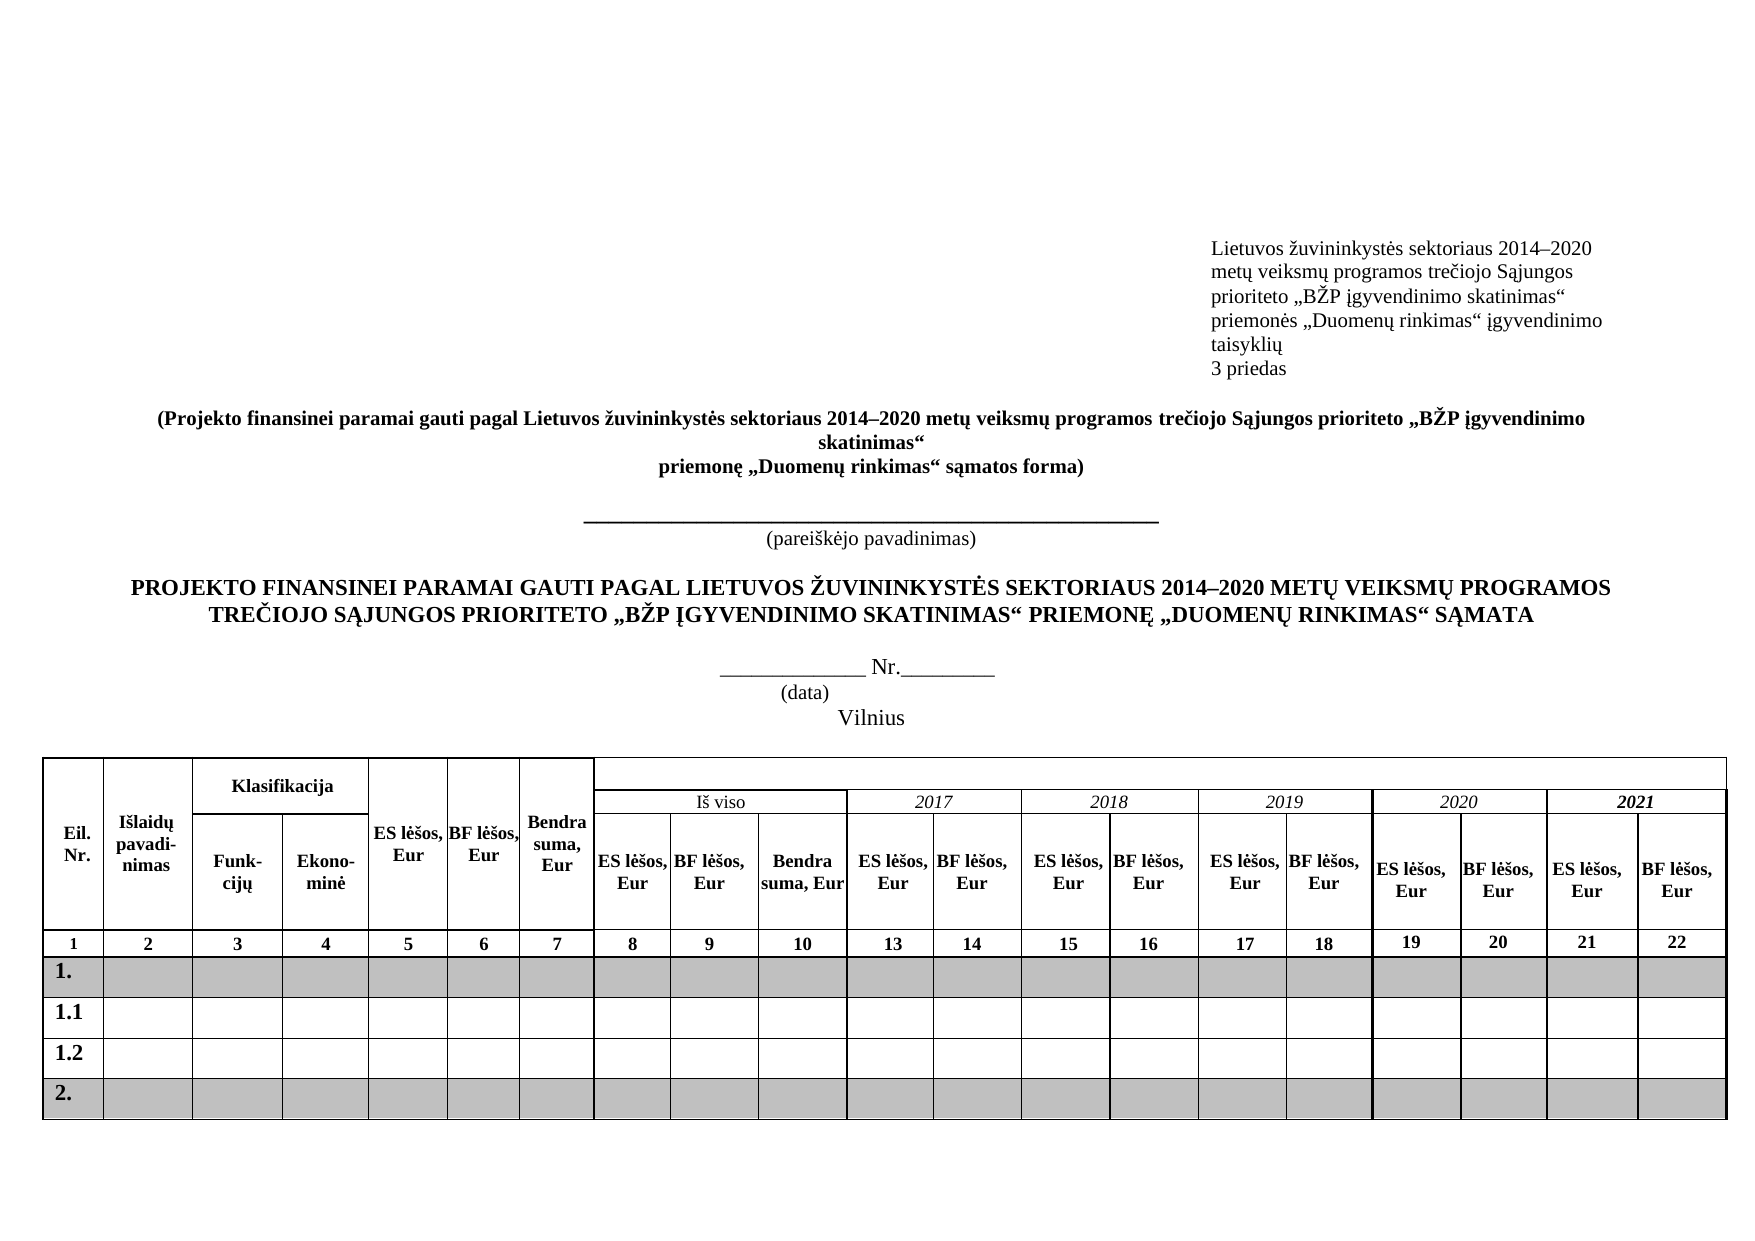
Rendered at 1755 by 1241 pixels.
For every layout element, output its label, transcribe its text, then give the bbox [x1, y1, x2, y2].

table_cell [1548, 998, 1637, 1037]
table_cell [448, 1079, 519, 1118]
table_cell [520, 1039, 593, 1078]
table_cell Funk-cijų [193, 815, 282, 929]
table_cell 2018 [1022, 790, 1198, 813]
table_cell [848, 958, 933, 997]
table_header Klasifikacija [193, 759, 368, 813]
table_header [595, 758, 1726, 789]
table_cell [1462, 1039, 1546, 1078]
table_cell 2020 [1374, 790, 1546, 813]
table_cell [848, 1079, 933, 1118]
table_cell [848, 1039, 933, 1078]
table_cell 19 [1374, 930, 1460, 956]
table_cell [934, 1079, 1021, 1118]
table_cell Bendra suma, Eur [759, 814, 846, 929]
table_cell Iš viso [595, 791, 846, 813]
table_cell BF lėšos, Eur [1639, 814, 1725, 929]
table_cell [520, 998, 593, 1037]
table_cell BF lėšos, Eur [671, 814, 758, 929]
table_cell [1548, 1039, 1637, 1078]
table_cell [1462, 998, 1546, 1037]
table_cell [595, 1039, 670, 1078]
table_cell 9 [671, 930, 758, 956]
table_cell 1 [44, 931, 103, 956]
table_cell 2021 [1548, 790, 1725, 813]
table_cell [759, 1079, 846, 1118]
table_cell ES lėšos, Eur [1374, 814, 1460, 929]
table_cell 14 [934, 930, 1021, 956]
table_cell [1111, 958, 1198, 997]
table_cell [448, 1039, 519, 1078]
table_cell 21 [1548, 930, 1637, 956]
table_cell 4 [283, 931, 368, 956]
table_cell [104, 1079, 192, 1118]
table_cell ES lėšos, Eur [595, 814, 670, 929]
table_cell [104, 998, 192, 1037]
text 3 priedas [1211, 356, 1624, 380]
text (data) [118, 680, 1624, 704]
table_cell [193, 998, 282, 1037]
text Vilnius [118, 704, 1624, 730]
table_cell [283, 958, 368, 997]
table_cell [595, 958, 670, 997]
table_cell BF lėšos, Eur [1111, 814, 1198, 929]
table_cell [448, 958, 519, 997]
table_cell 20 [1462, 930, 1546, 956]
table_cell 18 [1287, 930, 1371, 956]
table_cell 16 [1111, 930, 1198, 956]
table_cell [1287, 1079, 1371, 1118]
table_cell 15 [1022, 930, 1109, 956]
table_cell [1199, 1079, 1286, 1118]
table_cell 8 [595, 930, 670, 956]
table_cell 1.2 [44, 1039, 103, 1078]
table_cell [1548, 1079, 1637, 1118]
table_cell BF lėšos, Eur [1287, 814, 1371, 929]
table_cell ES lėšos, Eur [1022, 814, 1109, 929]
table_cell [934, 998, 1021, 1037]
text (Projekto finansinei paramai gauti pagal Lietuvos žuvininkystės sektoriaus 2014–2020 metų veiksmų programos trečiojo Sąjungos prioriteto „BŽP įgyvendinimo skatinimas“ [118, 406, 1624, 454]
table_cell [1111, 1039, 1198, 1078]
text ______________________________________________ [118, 497, 1624, 526]
table_cell [1199, 958, 1286, 997]
table_cell [595, 1079, 670, 1118]
table_header Eil. Nr. [44, 759, 103, 929]
table_cell [1022, 958, 1109, 997]
table_cell 1.1 [44, 998, 103, 1037]
table_cell 1. [44, 958, 103, 997]
text (pareiškėjo pavadinimas) [118, 526, 1624, 550]
table_header BF lėšos, Eur [448, 759, 519, 929]
table_cell BF lėšos, Eur [934, 814, 1021, 929]
table_cell [1111, 998, 1198, 1037]
table_cell 2. [44, 1079, 103, 1118]
table_cell [1462, 1079, 1546, 1118]
table_cell [934, 958, 1021, 997]
table_cell 2017 [848, 790, 1021, 813]
table_cell [759, 958, 846, 997]
table_cell 7 [520, 931, 593, 956]
table_cell [1022, 1039, 1109, 1078]
table_cell [1374, 998, 1460, 1037]
table_cell 2019 [1199, 790, 1371, 813]
text Lietuvos žuvininkystės sektoriaus 2014–2020 metų veiksmų programos trečiojo Sąjungos prioriteto „BŽP įgyvendinimo skatinimas“ priemonės „Duomenų rinkimas“ įgyvendinimo taisyklių [1211, 235, 1624, 356]
table_cell [369, 958, 447, 997]
table_cell [1374, 1079, 1460, 1118]
table_cell ES lėšos, Eur [1548, 814, 1637, 929]
table_cell BF lėšos, Eur [1462, 814, 1546, 929]
table_cell [1199, 1039, 1286, 1078]
table_cell 10 [759, 930, 846, 956]
table_cell [1287, 998, 1371, 1037]
table_header ES lėšos, Eur [369, 759, 447, 929]
text ______________ Nr._________ [118, 653, 1624, 680]
table_cell [1639, 998, 1725, 1037]
table_cell 17 [1199, 930, 1286, 956]
table_cell [671, 1039, 758, 1078]
table_header Išlaidų pavadi-nimas [104, 759, 192, 929]
table_cell [1639, 1039, 1725, 1078]
table_cell 6 [448, 931, 519, 956]
text PROJEKTO FINANSINEI PARAMAI GAUTI PAGAL LIETUVOS ŽUVININKYSTĖS SEKTORIAUS 2014–2020 METŲ VEIKSMŲ PROGRAMOS TREČIOJO SĄJUNGOS PRIORITETO „BŽP ĮGYVENDINIMO SKATINIMAS“ PRIEMONĘ „DUOMENŲ RINKIMAS“ SĄMATA [118, 574, 1624, 627]
table_cell [369, 998, 447, 1037]
table_cell [1374, 1039, 1460, 1078]
table_cell [759, 998, 846, 1037]
table_cell [1639, 1079, 1725, 1118]
table_cell [1639, 958, 1725, 997]
table_header Bendra suma, Eur [520, 759, 593, 929]
table_cell Ekono-minė [283, 815, 368, 929]
table_cell [520, 1079, 593, 1118]
table_cell [671, 1079, 758, 1118]
table_cell [848, 998, 933, 1037]
table_cell [283, 1079, 368, 1118]
table_cell [193, 1079, 282, 1118]
table_cell [283, 1039, 368, 1078]
table_cell [1199, 998, 1286, 1037]
table_cell [759, 1039, 846, 1078]
table_cell [193, 1039, 282, 1078]
table_cell [671, 958, 758, 997]
table_cell [1287, 1039, 1371, 1078]
table_cell [934, 1039, 1021, 1078]
table_cell [369, 1079, 447, 1118]
table_cell [283, 998, 368, 1037]
text priemonę „Duomenų rinkimas“ sąmatos forma) [118, 454, 1624, 478]
table_cell [1374, 958, 1460, 997]
table_cell [369, 1039, 447, 1078]
table_cell [104, 958, 192, 997]
table_cell [448, 998, 519, 1037]
table_cell 3 [193, 931, 282, 956]
table_cell [1111, 1079, 1198, 1118]
table_cell ES lėšos, Eur [848, 814, 933, 929]
table_cell 22 [1639, 930, 1725, 956]
table_cell [1548, 958, 1637, 997]
table_cell [1287, 958, 1371, 997]
table_cell [595, 998, 670, 1037]
table_cell [193, 958, 282, 997]
table_cell 5 [369, 931, 447, 956]
table_cell [1462, 958, 1546, 997]
table_cell [520, 958, 593, 997]
table_cell 13 [848, 930, 933, 956]
table_cell [104, 1039, 192, 1078]
table_cell ES lėšos, Eur [1199, 814, 1286, 929]
table_cell [671, 998, 758, 1037]
table_cell [1022, 998, 1109, 1037]
table_cell 2 [104, 931, 192, 956]
table_cell [1022, 1079, 1109, 1118]
